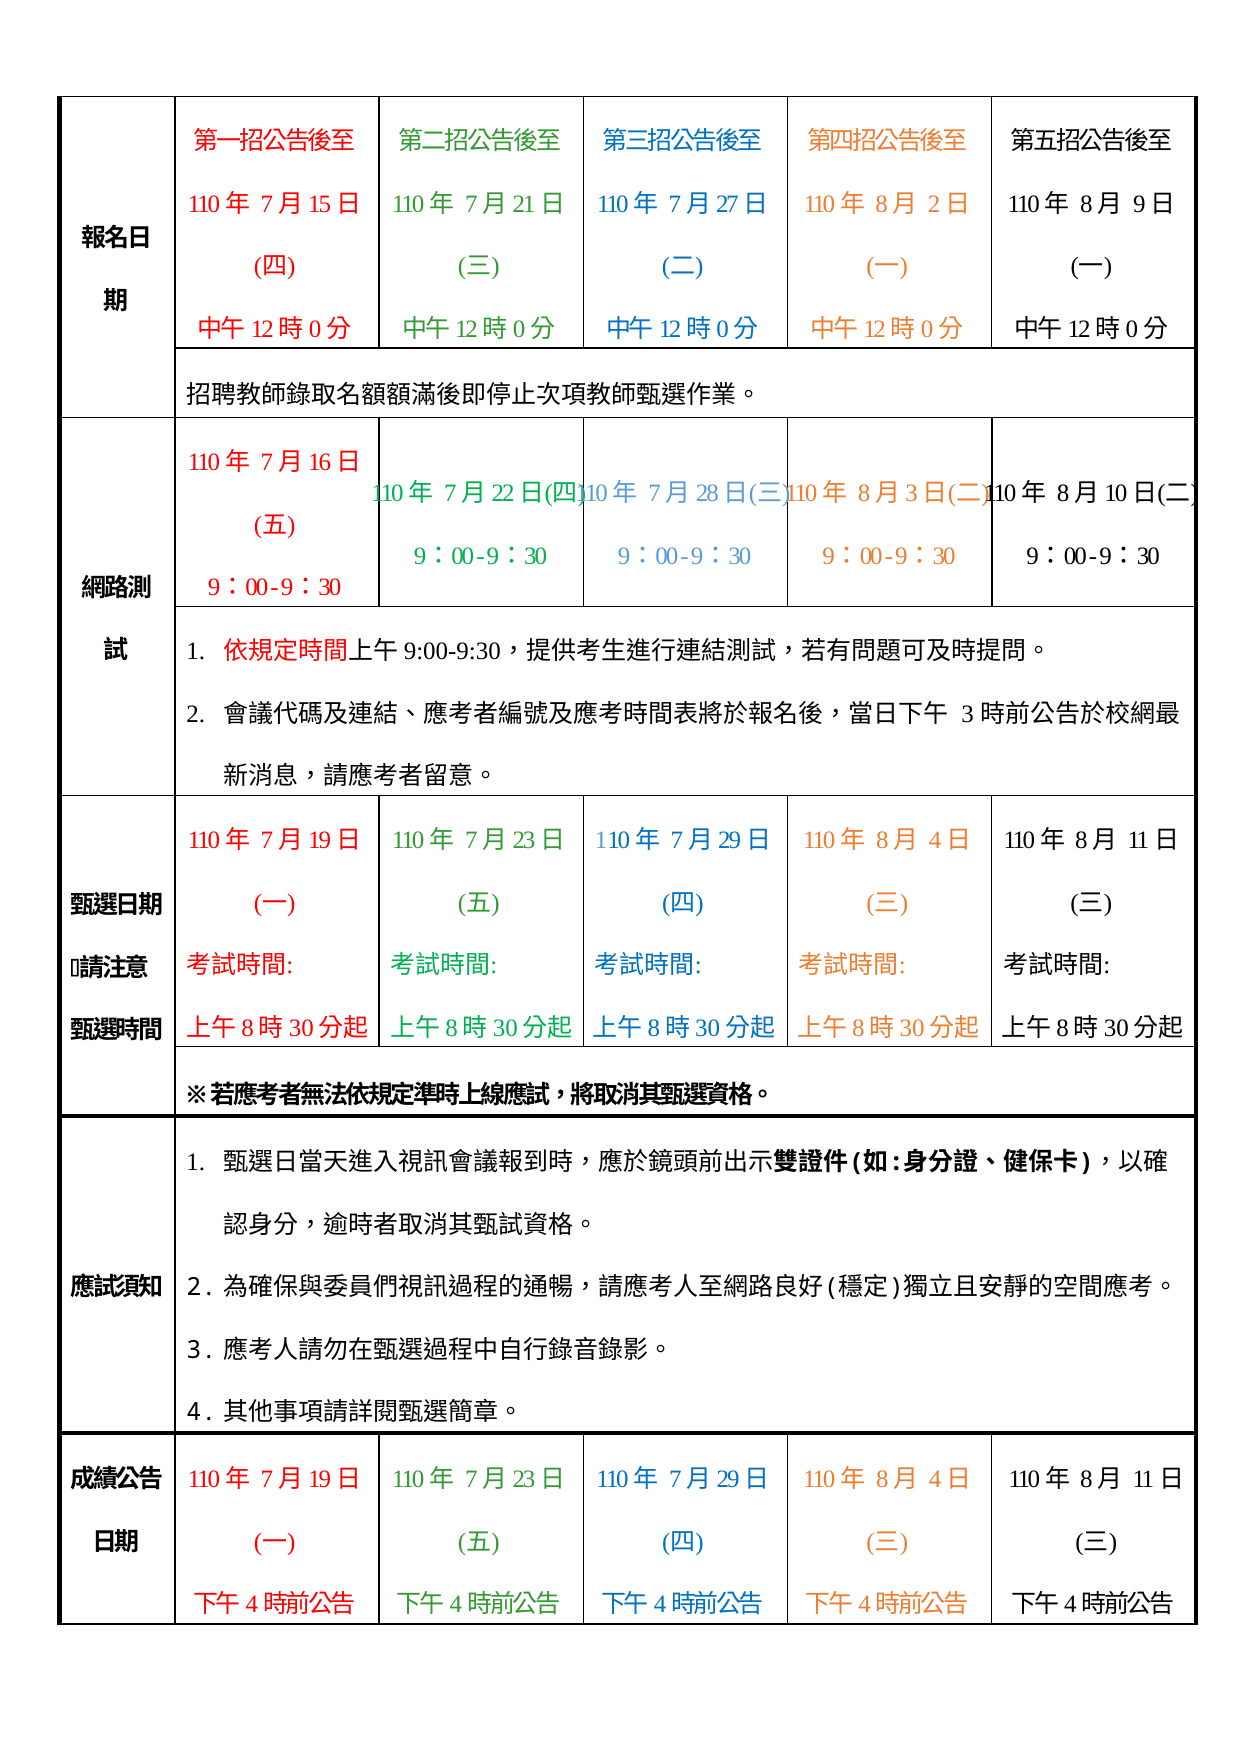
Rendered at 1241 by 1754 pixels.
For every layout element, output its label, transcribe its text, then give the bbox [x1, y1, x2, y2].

table_cell 110年 8月 11日(三) 考試時間: 上午8時30分起 [992, 796, 1194, 1046]
table_cell 110年 8月 11日(三) 下午4時前公告 [992, 1435, 1194, 1623]
table_cell 依規定時間上午9:00-9:30，提供考生進行連結測試，若有問題可及時提問。 會議代碼及連結、應考者編號及應考時間表將於報名後，當日下午 3 時前公告於校網最新消息，請應考者留意。 [176, 607, 1194, 795]
table_cell 110年 7月16日(五) 9：00 - 9：30 [176, 418, 378, 606]
table_cell 甄選日當天進入視訊會議報到時，應於鏡頭前出示雙證件(如:身分證、健保卡)，以確認身分，逾時者取消其甄試資格。 為確保與委員們視訊過程的通暢，請應考人至網路良好(穩定)獨立且安靜的空間應考。 應考人請勿在甄選過程中自行錄音錄影。 其他事項請詳閱甄選簡章。 [176, 1118, 1194, 1431]
table_cell 110年 8月10日(二) 9：00 - 9：30 [993, 418, 1194, 606]
table_cell 第二招公告後至 110年 7月21日(三) 中午12時0分 [380, 97, 583, 347]
table_cell 第一招公告後至 110年 7月15日(四) 中午12時0分 [176, 97, 378, 347]
table_cell 報名日期 [62, 97, 174, 417]
table_cell 110年 7月22日(四) 9：00 - 9：30 [380, 418, 583, 606]
table_cell 網路測試 [62, 418, 174, 795]
table_cell 110年 7月19日(一) 考試時間: 上午8時30分起 [176, 796, 378, 1046]
table_cell 第三招公告後至 110年 7月27日(二) 中午12時0分 [584, 97, 787, 347]
table_cell 110年 8月 4日(三) 下午4時前公告 [788, 1435, 991, 1623]
table_cell 110年 7月23日(五) 下午4時前公告 [380, 1435, 583, 1623]
table_cell 成績公告 日期 [62, 1435, 174, 1623]
table_cell 110年 7月28日(三) 9：00 - 9：30 [584, 418, 787, 606]
table_cell 第五招公告後至 110年 8月 9日(一) 中午12時0分 [992, 97, 1194, 347]
table_cell 110年 7月29日(四) 考試時間: 上午8時30分起 [584, 796, 787, 1046]
table_cell 110年 8月 4日(三) 考試時間: 上午8時30分起 [788, 796, 991, 1046]
table_cell ※ 若應考者無法依規定準時上線應試，將取消其甄選資格。 [176, 1047, 1194, 1113]
table_cell 110年 8月3日(二) 9：00 - 9：30 [788, 418, 991, 606]
table_cell 110年 7月19日(一) 下午4時前公告 [176, 1435, 378, 1623]
table_cell 第四招公告後至 110年 8月 2日(一) 中午12時0分 [788, 97, 991, 347]
table_cell 110年 7月23日(五) 考試時間: 上午8時30分起 [380, 796, 583, 1046]
table_cell 110年 7月29日(四) 下午4時前公告 [584, 1435, 787, 1623]
table_cell 應試須知 [62, 1118, 174, 1431]
table_cell 招聘教師錄取名額額滿後即停止次項教師甄選作業。 [176, 349, 1194, 417]
table_cell 甄選日期 請注意甄選時間 [62, 796, 174, 1113]
